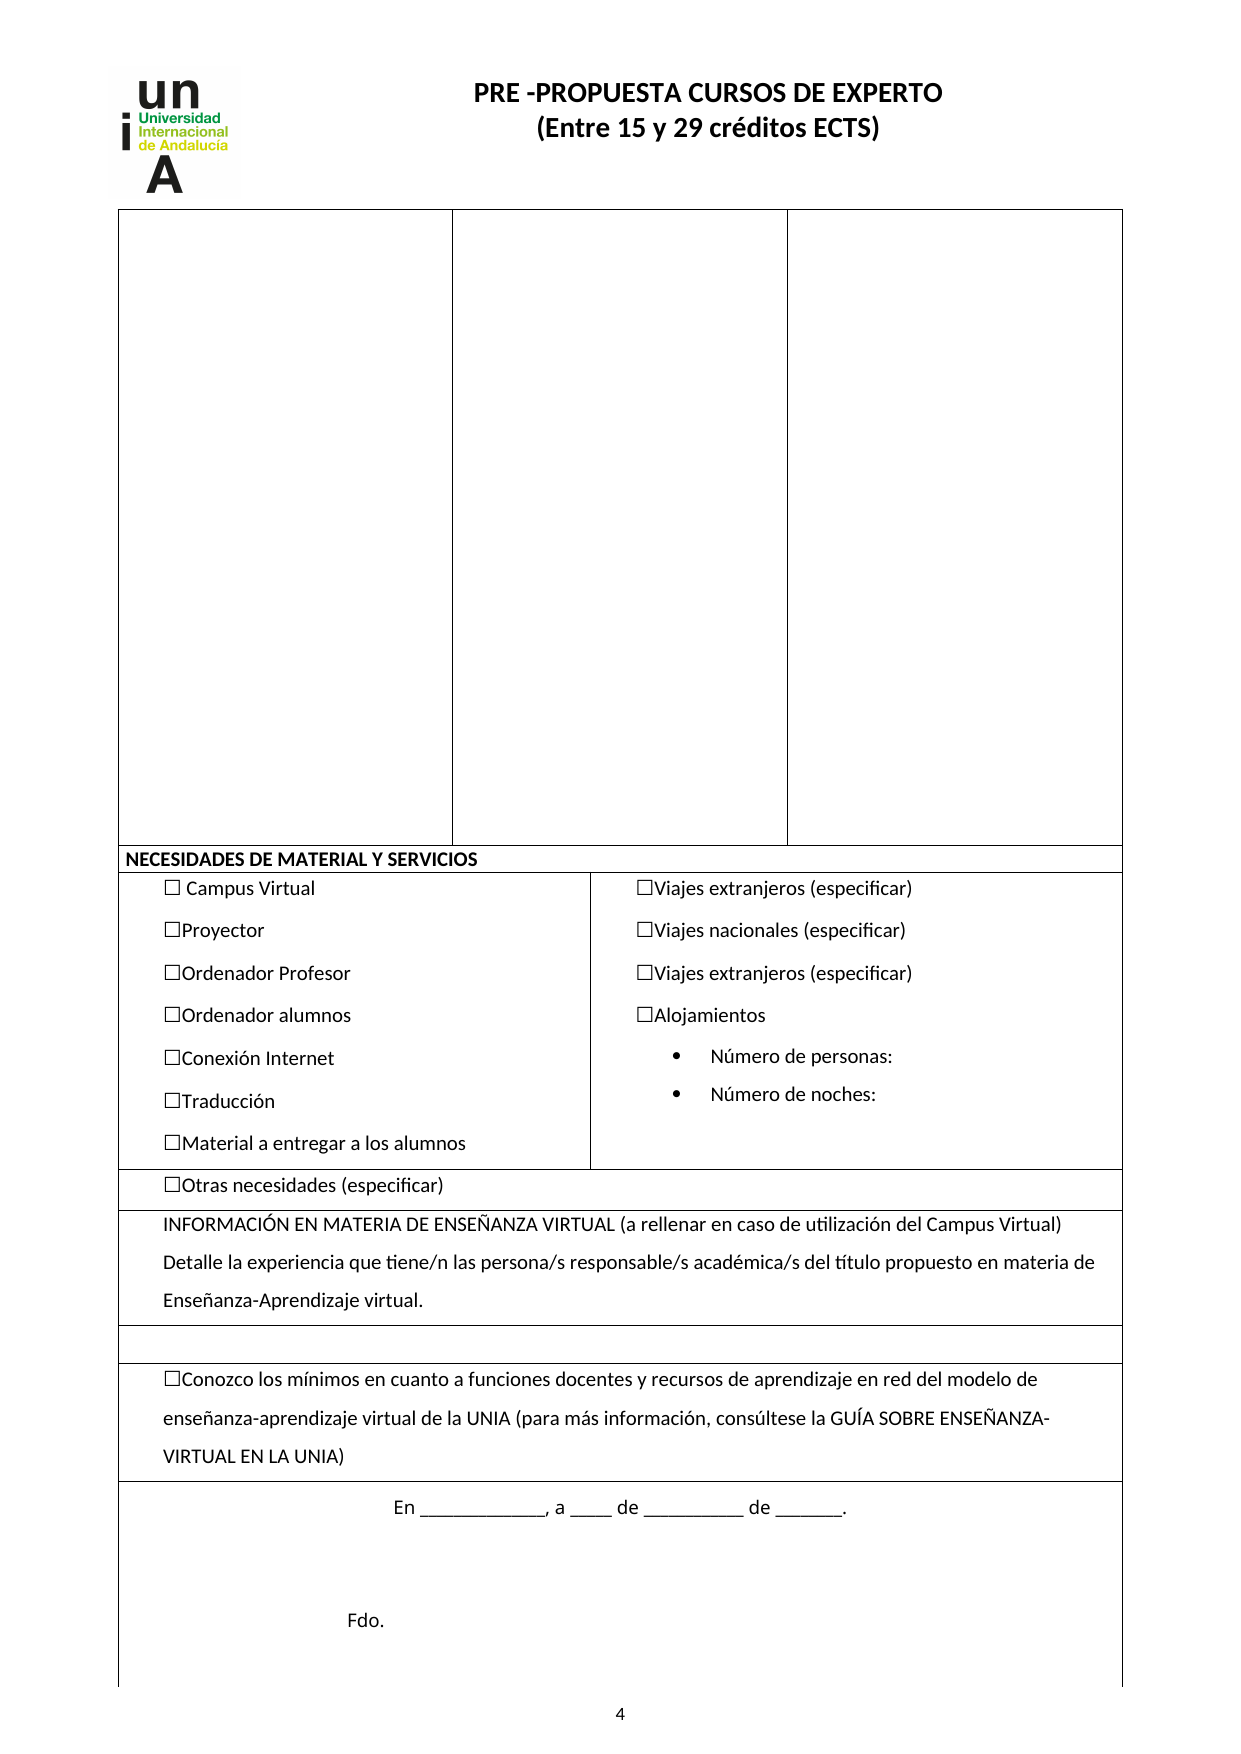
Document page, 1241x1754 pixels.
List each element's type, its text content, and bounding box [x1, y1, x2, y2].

table_cell NECESIDADES DE MATERIAL Y SERVICIOS [119, 846, 1122, 872]
table_cell ☐Conozco los mínimos en cuanto a funciones docentes y recursos de aprendizaje en red del modelo de enseñanza-aprendizaje virtual de la UNIA (para más información, consúltese la GUÍA SOBRE ENSEÑANZA-VIRTUAL EN LA UNIA) [119, 1364, 1122, 1481]
table_cell ☐ Campus Virtual ☐Proyector ☐Ordenador Profesor ☐Ordenador alumnos ☐Conexión Internet ☐Traducción ☐Material a entregar a los alumnos [119, 873, 590, 1169]
table_cell [119, 1326, 1122, 1363]
picture [107, 66, 241, 199]
table_cell [788, 210, 1122, 845]
table_cell [453, 210, 787, 845]
table_cell INFORMACIÓN EN MATERIA DE ENSEÑANZA VIRTUAL (a rellenar en caso de utilización del Campus Virtual) Detalle la experiencia que tiene/n las persona/s responsable/s académica/s del título propuesto en materia de Enseñanza-Aprendizaje virtual. [119, 1211, 1122, 1325]
table_cell [119, 210, 452, 845]
table_cell En _______________, a _____ de ____________ de ________. Fdo. [119, 1482, 1122, 1687]
table_cell ☐Viajes extranjeros (especificar) ☐Viajes nacionales (especificar) ☐Viajes extranjeros (especificar) ☐Alojamientos Número de personas: Número de noches: [591, 873, 1122, 1169]
table_cell ☐Otras necesidades (especificar) [119, 1170, 1122, 1210]
